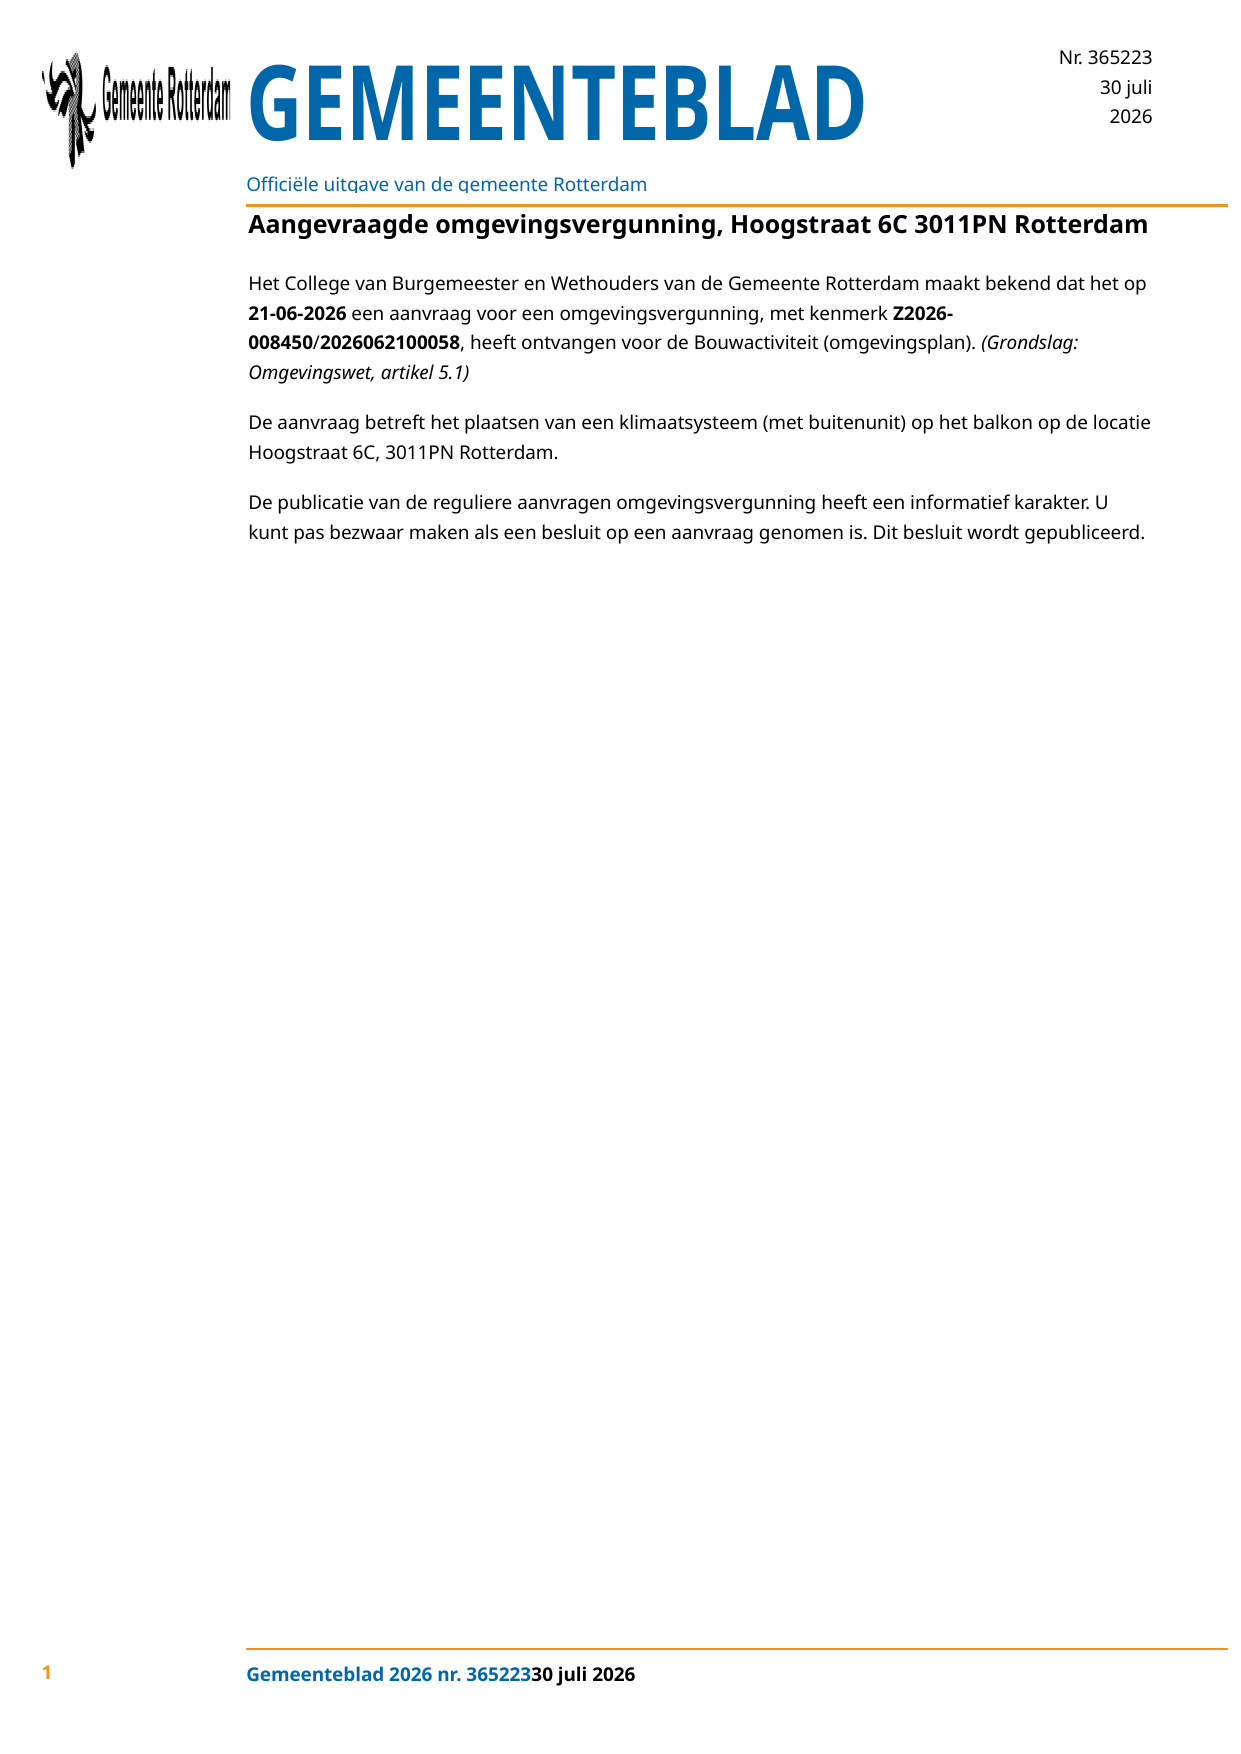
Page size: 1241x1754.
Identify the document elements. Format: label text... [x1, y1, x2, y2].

text Het College van Burgemeester en Wethouders van de Gemeente Rotterdam maakt bekend dat het op 21-06-2026 een aanvraag voor een omgevingsvergunning, met kenmerk Z2026-008450/2026062100058, heeft ontvangen voor de Bouwactiviteit (omgevingsplan). (Grondslag: Omgevingswet, artikel 5.1) [248, 270, 1152, 385]
text De aanvraag betreft het plaatsen van een klimaatsysteem (met buitenunit) op het balkon op de locatie Hoogstraat 6C, 3011PN Rotterdam. [248, 409, 1152, 465]
text Aangevraagde omgevingsvergunning, Hoogstraat 6C 3011PN Rotterdam [248, 207, 1152, 241]
text De publicatie van de reguliere aanvragen omgevingsvergunning heeft een informatief karakter. U kunt pas bezwaar maken als een besluit op een aanvraag genomen is. Dit besluit wordt gepubliceerd. [248, 489, 1152, 545]
picture [41, 47, 231, 172]
